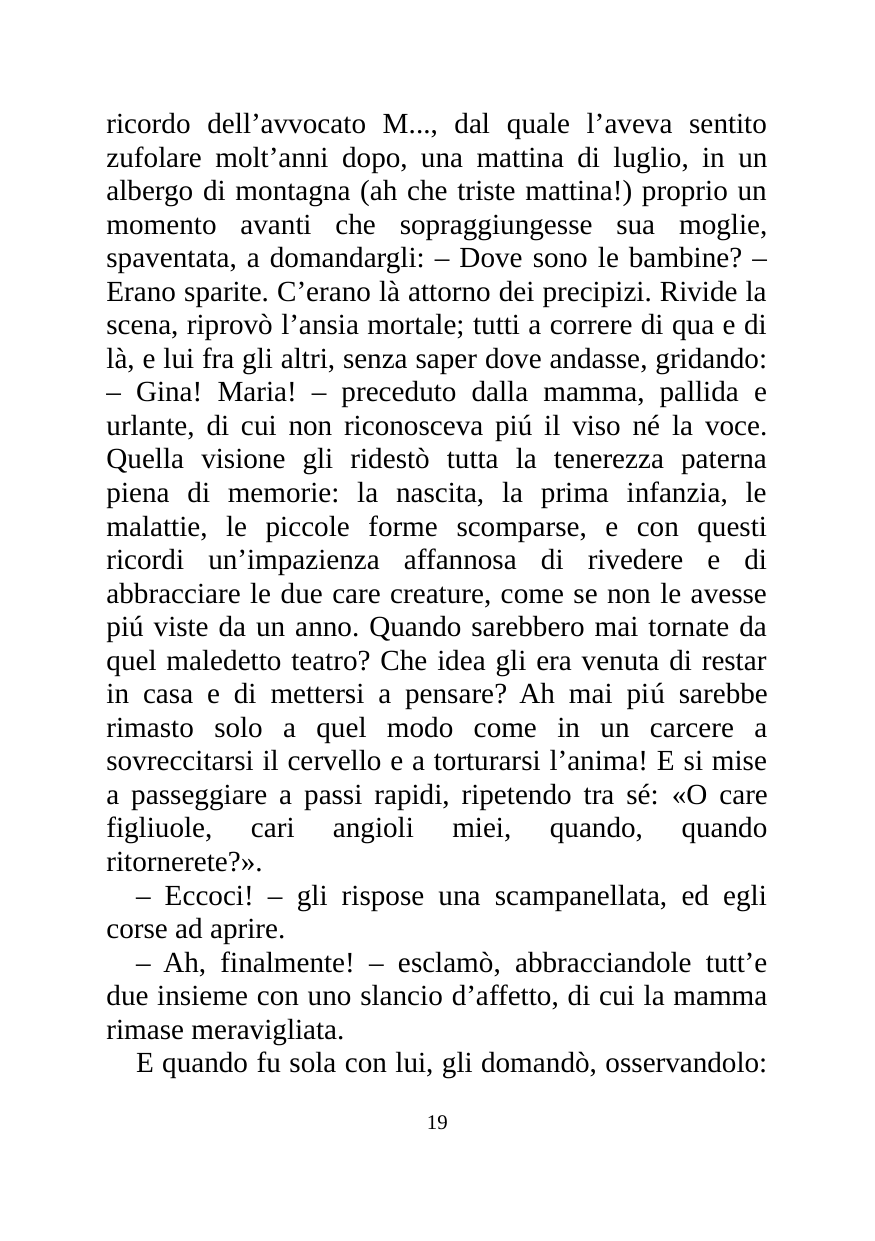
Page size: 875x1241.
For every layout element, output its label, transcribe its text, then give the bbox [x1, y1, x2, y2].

text ricordo dell’avvocato M..., dal quale l’aveva sentito zufolare molt’anni dopo, una mattina di luglio, in un albergo di montagna (ah che triste mattina!) proprio un momento avanti che sopraggiungesse sua moglie, spaventata, a domandargli: – Dove sono le bambine? – Erano sparite. C’erano là attorno dei precipizi. Rivide la scena, riprovò l’ansia mortale; tutti a correre di qua e di là, e lui fra gli altri, senza saper dove andasse, gridando: – Gina! Maria! – preceduto dalla mamma, pallida e urlante, di cui non riconosceva piú il viso né la voce. Quella visione gli ridestò tutta la tenerezza paterna piena di memorie: la nascita, la prima infanzia, le malattie, le piccole forme scomparse, e con questi ricordi un’impazienza affannosa di rivedere e di abbracciare le due care creature, come se non le avesse piú viste da un anno. Quando sarebbero mai tornate da quel maledetto teatro? Che idea gli era venuta di restar in casa e di mettersi a pensare? Ah mai piú sarebbe rimasto solo a quel modo come in un carcere a sovreccitarsi il cervello e a torturarsi l’anima! E si mise a passeggiare a passi rapidi, ripetendo tra sé: «O care figliuole, cari angioli miei, quando, quando ritornerete?». [106, 106, 768, 878]
text – Ah, finalmente! – esclamò, abbracciandole tutt’e due insieme con uno slancio d’affetto, di cui la mamma rimase meravigliata. [106, 945, 768, 1045]
text E quando fu sola con lui, gli domandò, osservandolo: [106, 1045, 768, 1079]
text – Eccoci! – gli rispose una scampanellata, ed egli corse ad aprire. [106, 878, 768, 945]
